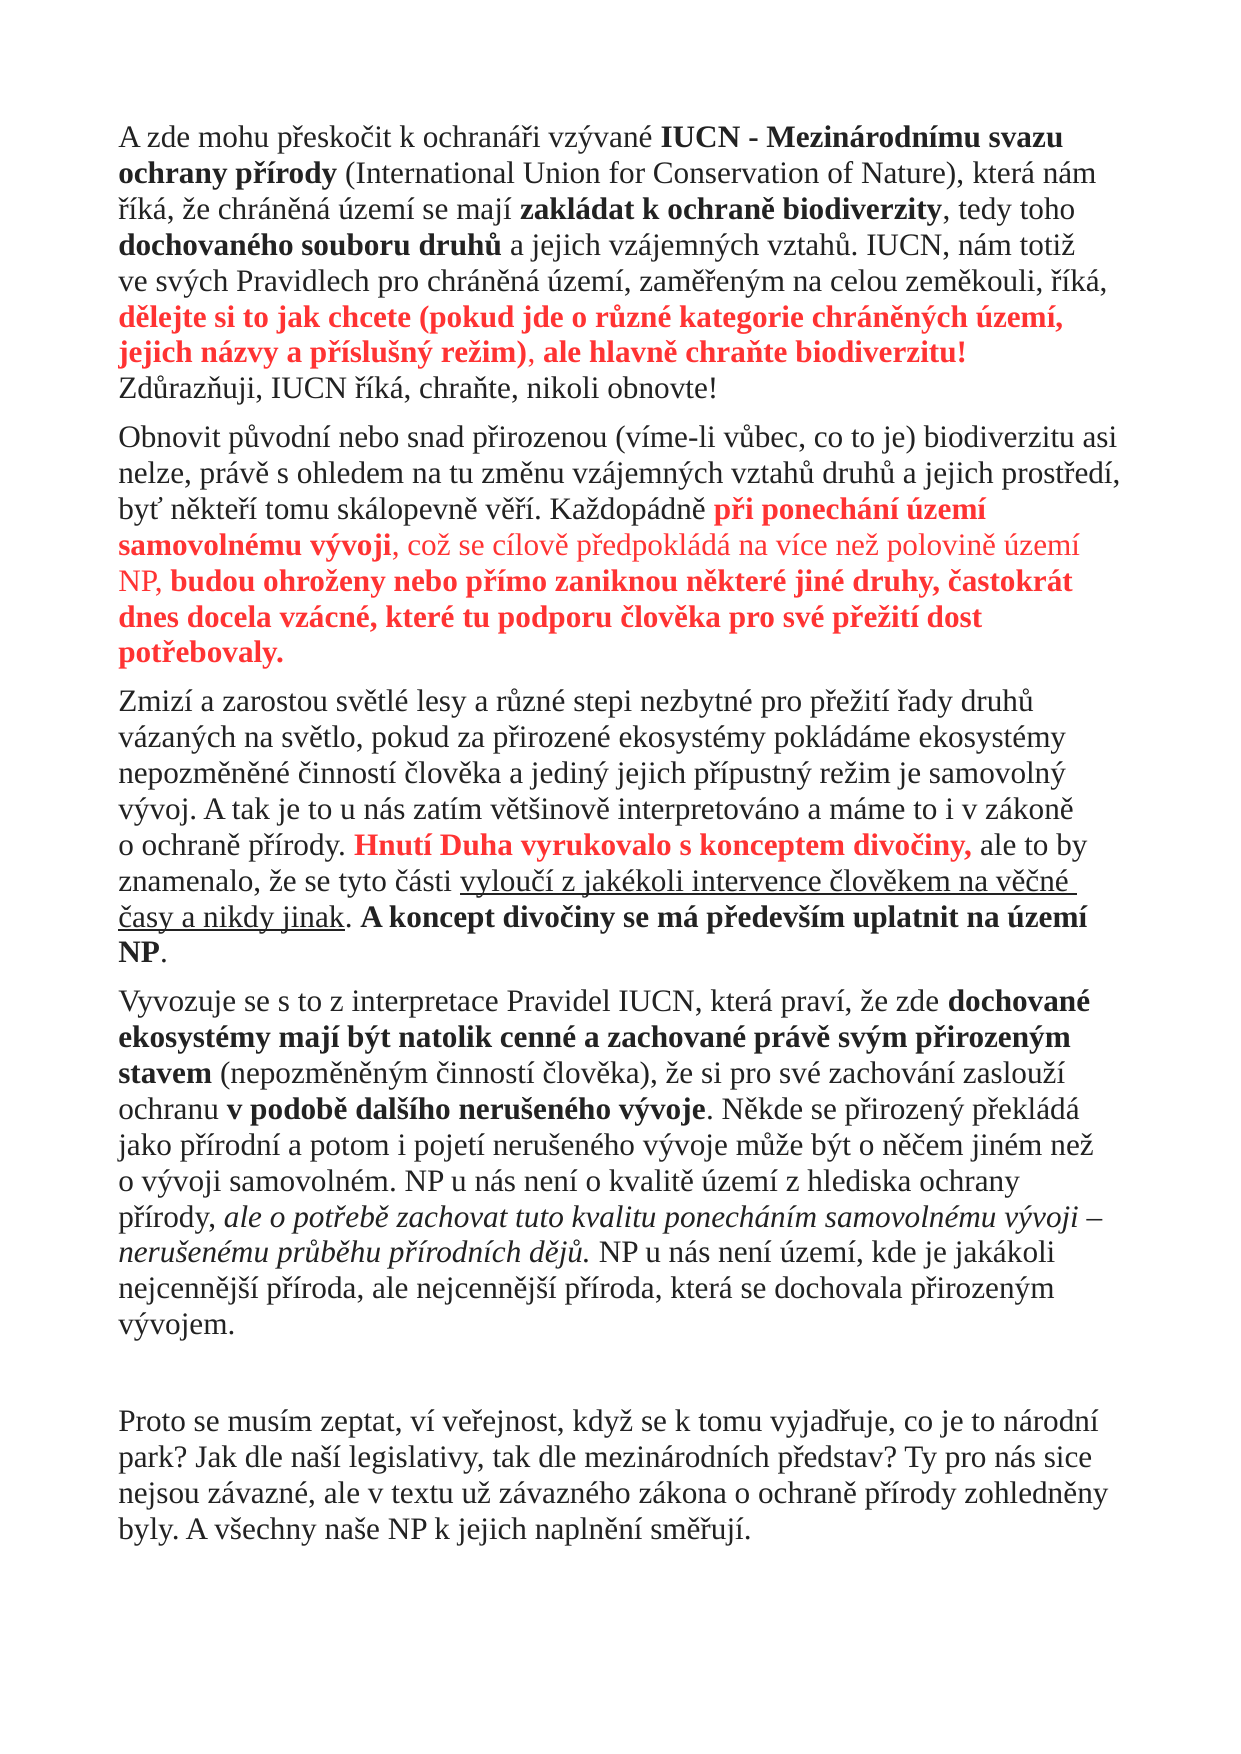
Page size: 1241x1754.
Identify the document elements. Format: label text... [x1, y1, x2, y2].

text A zde mohu přeskočit k ochranáři vzývané IUCN - Mezinárodnímu svazu ochrany přírody (International Union for Conservation of Nature), která nám říká, že chráněná území se mají zakládat k ochraně biodiverzity, tedy toho dochovaného souboru druhů a jejich vzájemných vztahů. IUCN, nám totiž ve svých Pravidlech pro chráněná území, zaměřeným na celou zeměkouli, říká, dělejte si to jak chcete (pokud jde o různé kategorie chráněných území, jejich názvy a příslušný režim), ale hlavně chraňte biodiverzitu! Zdůrazňuji, IUCN říká, chraňte, nikoli obnovte! [118, 118, 1122, 406]
text Obnovit původní nebo snad přirozenou (víme-li vůbec, co to je) biodiverzitu asi nelze, právě s ohledem na tu změnu vzájemných vztahů druhů a jejich prostředí, byť někteří tomu skálopevně věří. Každopádně při ponechání území samovolnému vývoji, což se cílově předpokládá na více než polovině území NP, budou ohroženy nebo přímo zaniknou některé jiné druhy, častokrát dnes docela vzácné, které tu podporu člověka pro své přežití dost potřebovaly. [118, 418, 1122, 670]
text Proto se musím zeptat, ví veřejnost, když se k tomu vyjadřuje, co je to národní park? Jak dle naší legislativy, tak dle mezinárodních představ? Ty pro nás sice nejsou závazné, ale v textu už závazného zákona o ochraně přírody zohledněny byly. A všechny naše NP k jejich naplnění směřují. [118, 1402, 1122, 1546]
text Zmizí a zarostou světlé lesy a různé stepi nezbytné pro přežití řady druhů vázaných na světlo, pokud za přirozené ekosystémy pokládáme ekosystémy nepozměněné činností člověka a jediný jejich přípustný režim je samovolný vývoj. A tak je to u nás zatím většinově interpretováno a máme to i v zákoně o ochraně přírody. Hnutí Duha vyrukovalo s konceptem divočiny, ale to by znamenalo, že se tyto části vyloučí z jakékoli intervence člověkem na věčné časy a nikdy jinak. A koncept divočiny se má především uplatnit na území NP. [118, 682, 1122, 970]
text Vyvozuje se s to z interpretace Pravidel IUCN, která praví, že zde dochované ekosystémy mají být natolik cenné a zachované právě svým přirozeným stavem (nepozměněným činností člověka), že si pro své zachování zaslouží ochranu v podobě dalšího nerušeného vývoje. Někde se přirozený překládá jako přírodní a potom i pojetí nerušeného vývoje může být o něčem jiném než o vývoji samovolném. NP u nás není o kvalitě území z hlediska ochrany přírody, ale o potřebě zachovat tuto kvalitu ponecháním samovolnému vývoji – nerušenému průběhu přírodních dějů. NP u nás není území, kde je jakákoli nejcennější příroda, ale nejcennější příroda, která se dochovala přirozeným vývojem. [118, 982, 1122, 1342]
